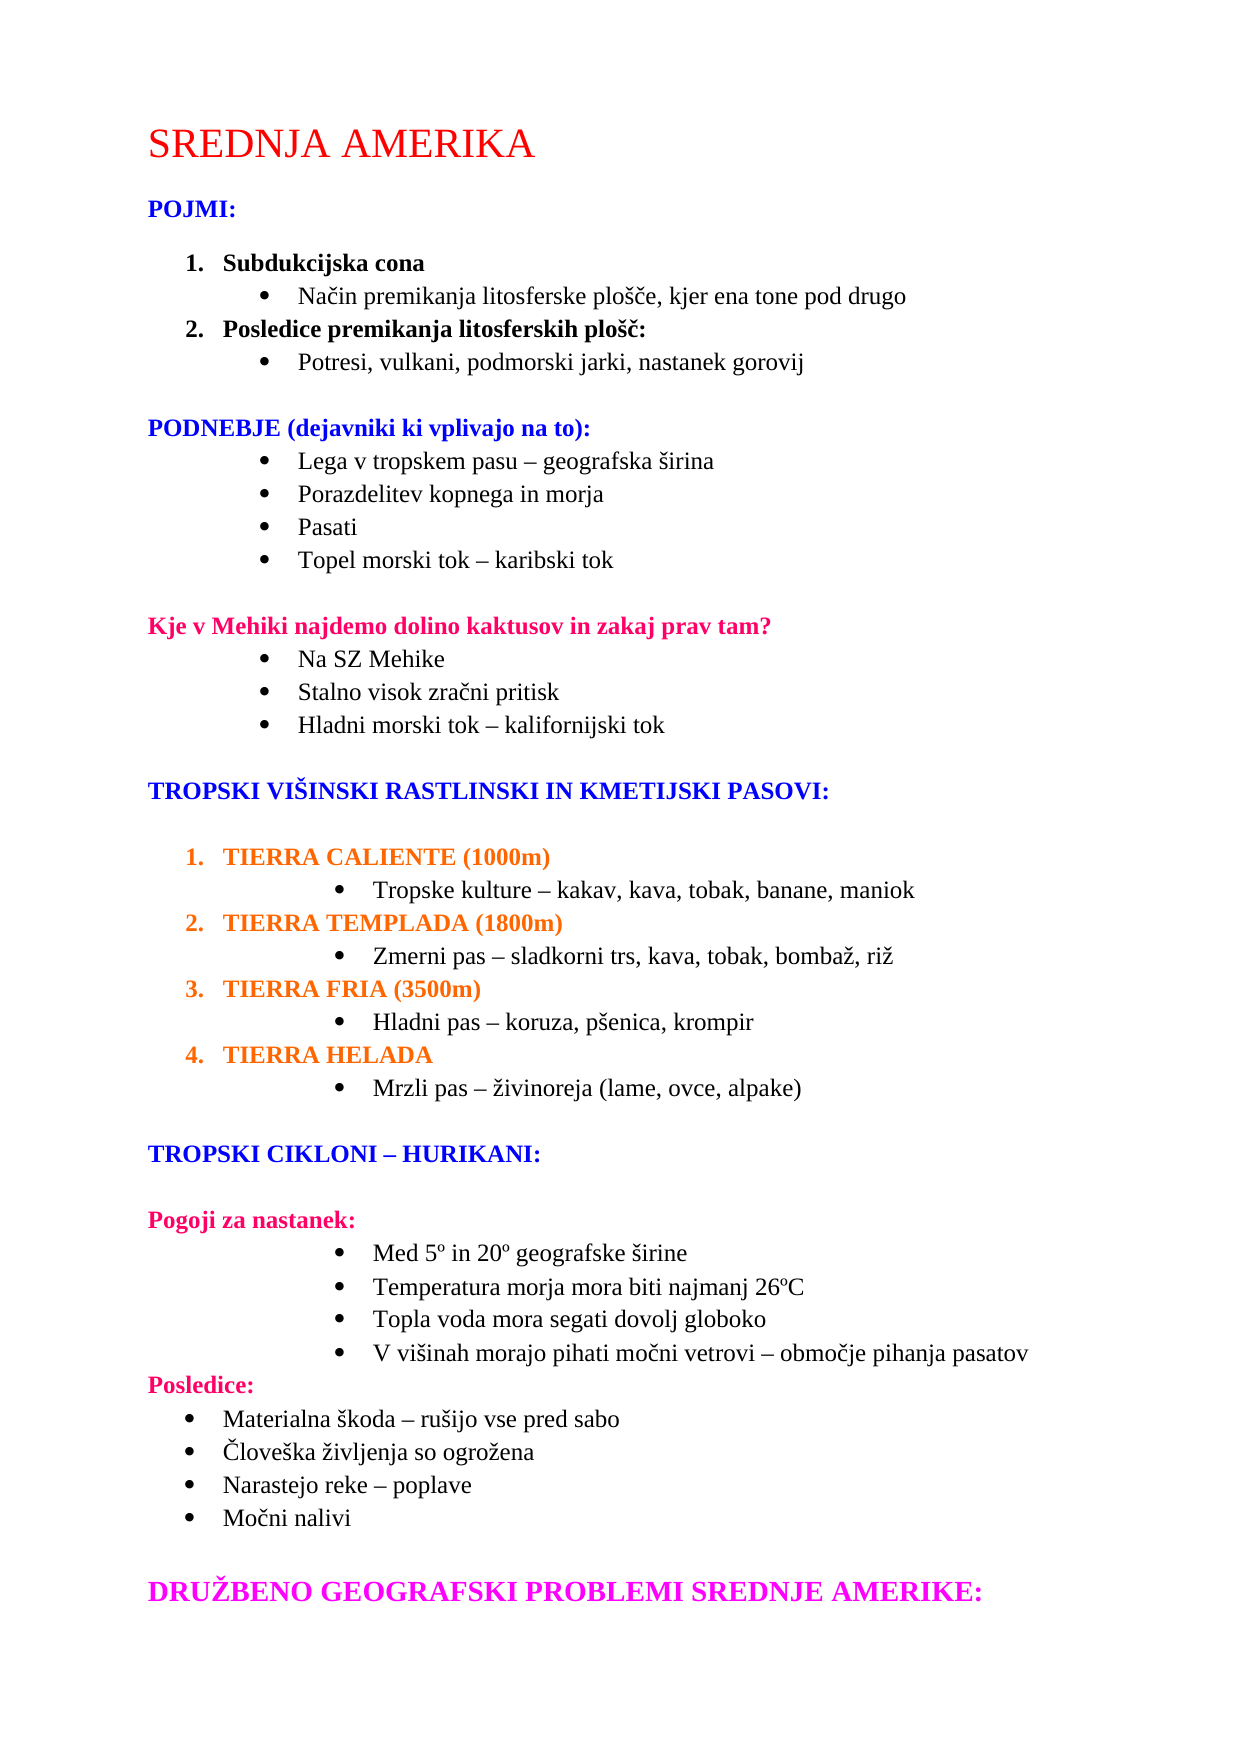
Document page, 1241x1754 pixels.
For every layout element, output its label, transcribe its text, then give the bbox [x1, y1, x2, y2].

text POJMI: [148, 194, 1092, 223]
list TIERRA TEMPLADA (1800m) [185, 908, 1092, 937]
list TIERRA CALIENTE (1000m) [185, 842, 1092, 871]
list Topla voda mora segati dovolj globoko [335, 1304, 1092, 1333]
list Temperatura morja mora biti najmanj 26ºC [335, 1272, 1092, 1300]
list Subdukcijska cona [185, 248, 1092, 277]
list Posledice premikanja litosferskih plošč: [185, 314, 1092, 343]
list Porazdelitev kopnega in morja [260, 479, 1092, 508]
list TROPSKI VIŠINSKI RASTLINSKI IN KMETIJSKI PASOVI: [148, 776, 1092, 805]
list Topel morski tok – karibski tok [260, 545, 1092, 574]
list TIERRA FRIA (3500m) [185, 974, 1092, 1003]
list Med 5º in 20º geografske širine [335, 1238, 1092, 1267]
list Hladni pas – koruza, pšenica, krompir [335, 1007, 1092, 1036]
list Potresi, vulkani, podmorski jarki, nastanek gorovij [260, 347, 1092, 376]
list Lega v tropskem pasu – geografska širina [260, 446, 1092, 475]
list Tropske kulture – kakav, kava, tobak, banane, maniok [335, 875, 1092, 904]
list V višinah morajo pihati močni vetrovi – območje pihanja pasatov [335, 1338, 1092, 1366]
list Pasati [260, 512, 1092, 541]
list Posledice: [148, 1371, 1092, 1399]
list Mrzli pas – živinoreja (lame, ovce, alpake) [335, 1073, 1092, 1102]
list Človeška življenja so ogrožena [185, 1437, 1092, 1465]
list Pogoji za nastanek: [148, 1206, 1092, 1234]
list Hladni morski tok – kalifornijski tok [260, 710, 1092, 739]
list DRUŽBENO GEOGRAFSKI PROBLEMI SREDNJE AMERIKE: [148, 1574, 1092, 1608]
list Na SZ Mehike [260, 644, 1092, 673]
list Zmerni pas – sladkorni trs, kava, tobak, bombaž, riž [335, 941, 1092, 970]
list TROPSKI CIKLONI – HURIKANI: [148, 1139, 1092, 1168]
list TIERRA HELADA [185, 1040, 1092, 1069]
list Način premikanja litosferske plošče, kjer ena tone pod drugo [260, 281, 1092, 310]
list Močni nalivi [185, 1503, 1092, 1531]
list Narastejo reke – poplave [185, 1470, 1092, 1498]
list Materialna škoda – rušijo vse pred sabo [185, 1404, 1092, 1432]
list Stalno visok zračni pritisk [260, 677, 1092, 706]
text SREDNJA AMERIKA [148, 118, 1092, 166]
list PODNEBJE (dejavniki ki vplivajo na to): [148, 413, 1092, 442]
list Kje v Mehiki najdemo dolino kaktusov in zakaj prav tam? [148, 611, 1092, 640]
